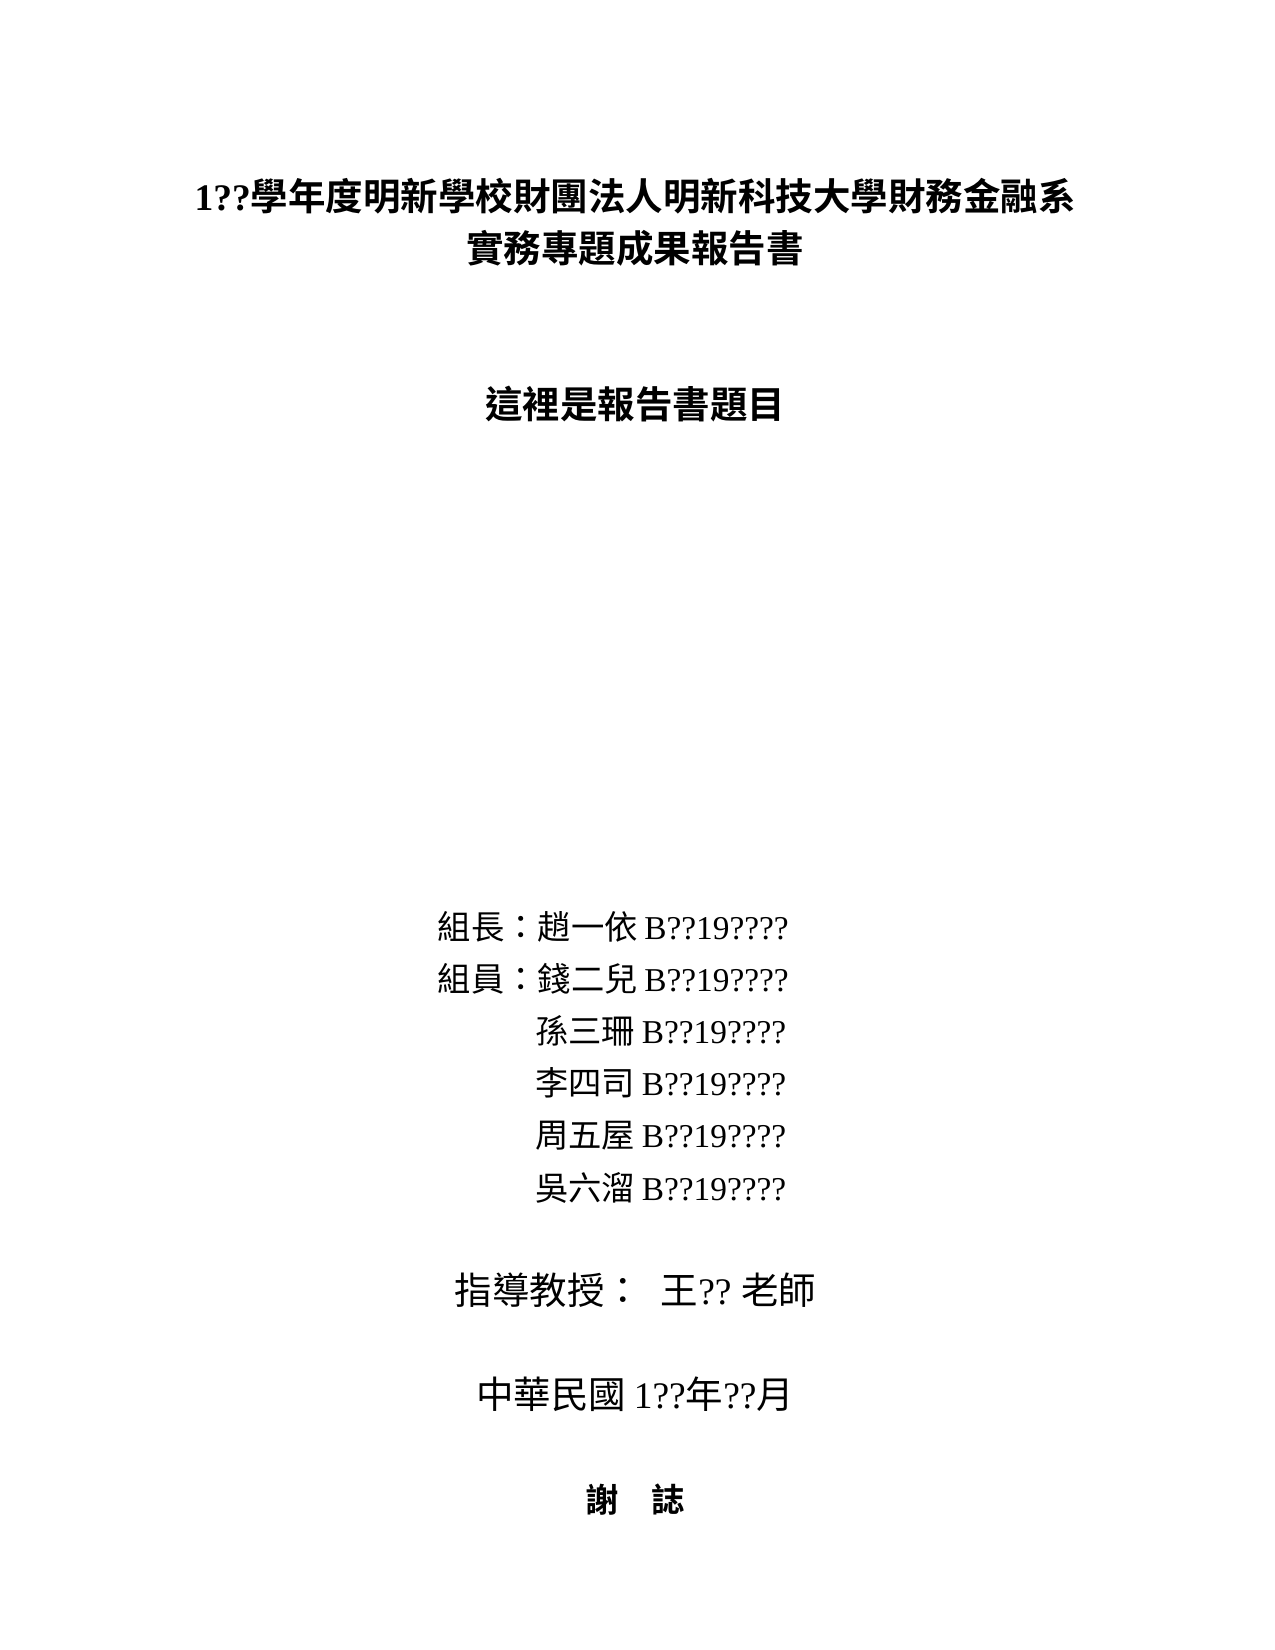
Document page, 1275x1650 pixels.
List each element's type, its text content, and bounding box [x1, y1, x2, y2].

text 組員：錢二兒B??19???? [437, 950, 1107, 1002]
text 中華民國1??年??月 [162, 1367, 1107, 1419]
text 謝 誌 [162, 1471, 1107, 1523]
text 吳六溜B??19???? [437, 1158, 1107, 1210]
text 周五屋B??19???? [437, 1106, 1107, 1158]
text 孫三珊B??19???? [437, 1002, 1107, 1054]
text 1??學年度明新學校財團法人明新科技大學財務金融系 [162, 169, 1107, 221]
text 指導教授： 王?? 老師 [162, 1262, 1107, 1314]
text 組長：趙一依B??19???? [437, 898, 1107, 950]
text 實務專題成果報告書 [162, 221, 1107, 273]
text 李四司B??19???? [437, 1054, 1107, 1106]
text 這裡是報告書題目 [162, 377, 1107, 429]
